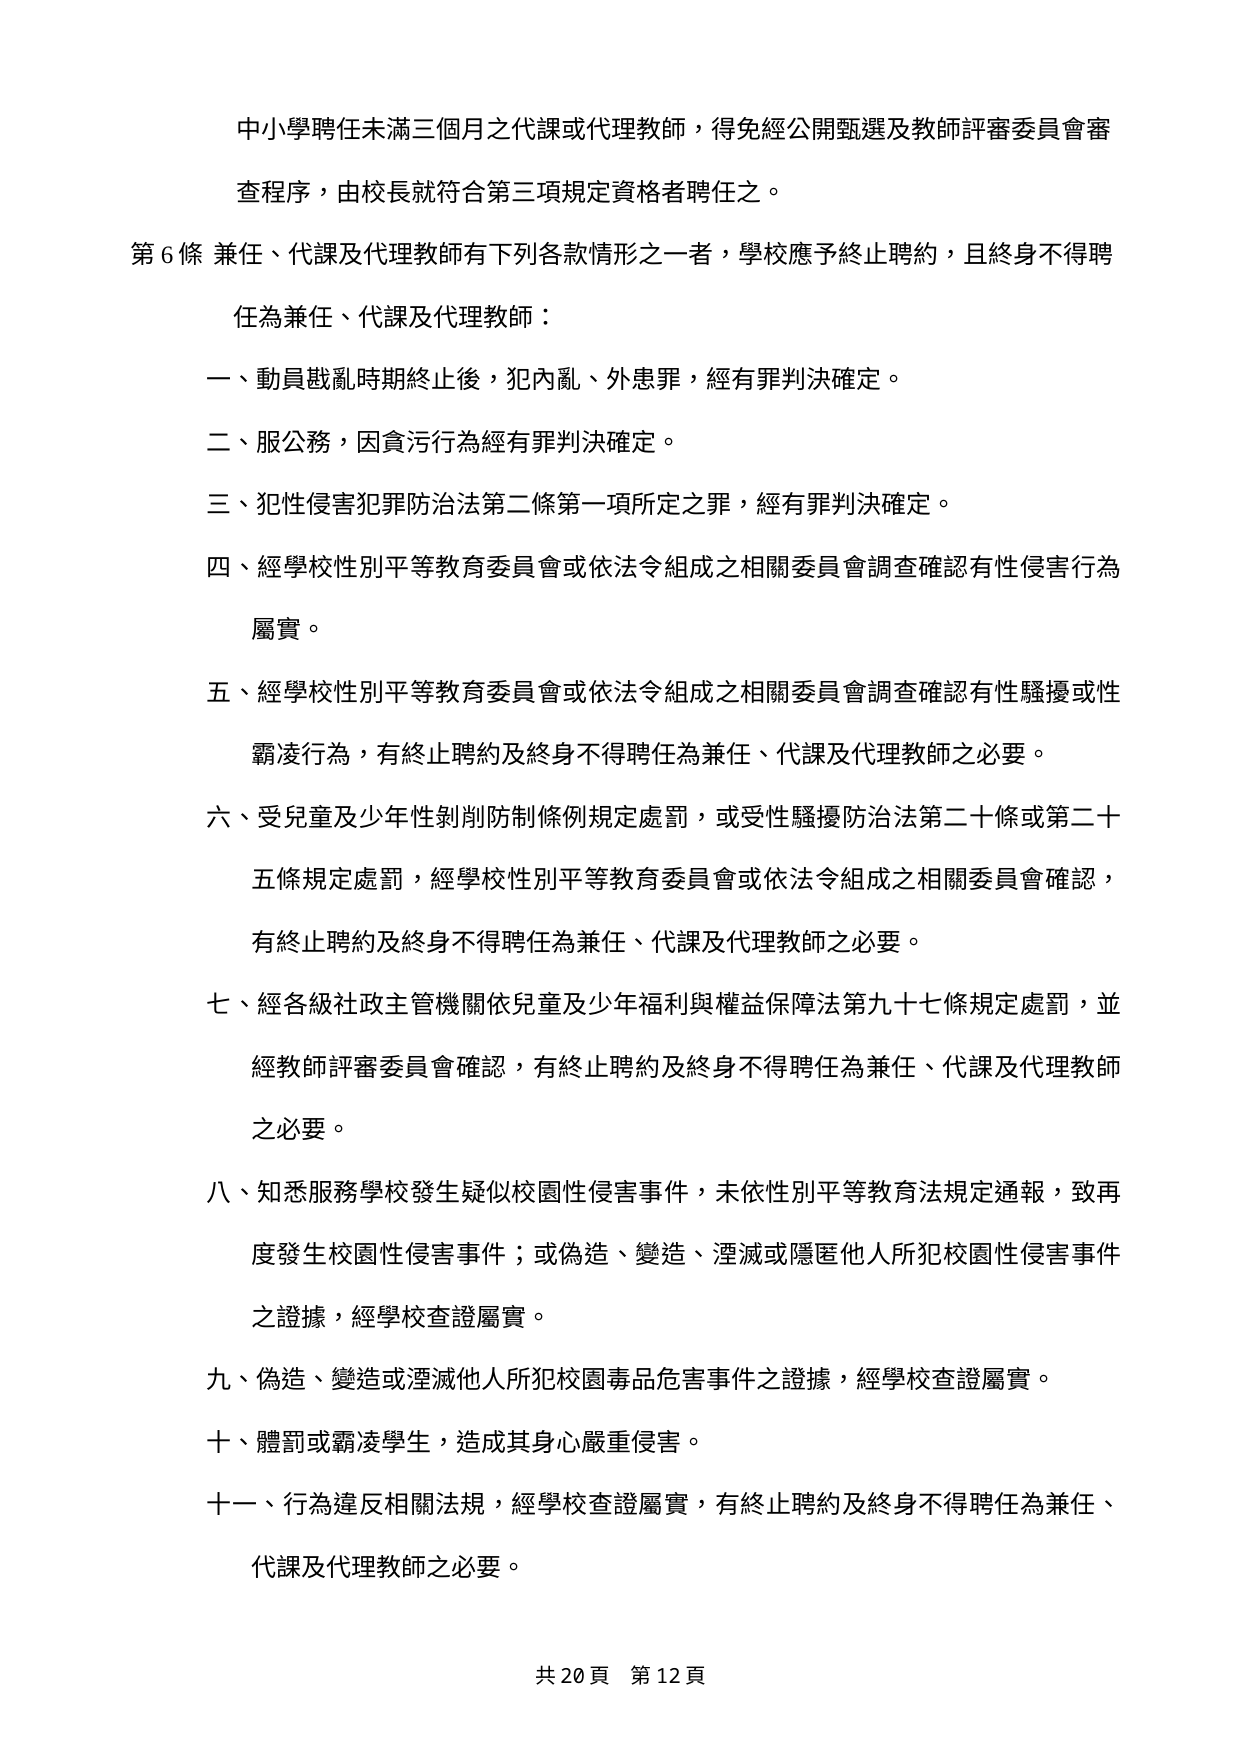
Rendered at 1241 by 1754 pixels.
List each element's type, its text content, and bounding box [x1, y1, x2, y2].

text 十、體罰或霸凌學生，造成其身心嚴重侵害。 [207, 1398, 1122, 1461]
text 三、犯性侵害犯罪防治法第二條第一項所定之罪，經有罪判決確定。 [207, 461, 1122, 523]
text 中小學聘任未滿三個月之代課或代理教師，得免經公開甄選及教師評審委員會審查程序，由校長就符合第三項規定資格者聘任之。 [236, 86, 1122, 211]
text 九、偽造、變造或湮滅他人所犯校園毒品危害事件之證據，經學校查證屬實。 [207, 1336, 1122, 1398]
text 七、經各級社政主管機關依兒童及少年福利與權益保障法第九十七條規定處罰，並經教師評審委員會確認，有終止聘約及終身不得聘任為兼任、代課及代理教師之必要。 [207, 961, 1122, 1148]
text 二、服公務，因貪污行為經有罪判決確定。 [207, 398, 1122, 461]
text 一、動員戡亂時期終止後，犯內亂、外患罪，經有罪判決確定。 [207, 336, 1122, 398]
text 十一、行為違反相關法規，經學校查證屬實，有終止聘約及終身不得聘任為兼任、代課及代理教師之必要。 [207, 1461, 1122, 1586]
text 四、經學校性別平等教育委員會或依法令組成之相關委員會調查確認有性侵害行為屬實。 [207, 523, 1122, 648]
text 第6條 兼任、代課及代理教師有下列各款情形之一者，學校應予終止聘約，且終身不得聘任為兼任、代課及代理教師： [131, 211, 1122, 336]
text 八、知悉服務學校發生疑似校園性侵害事件，未依性別平等教育法規定通報，致再度發生校園性侵害事件；或偽造、變造、湮滅或隱匿他人所犯校園性侵害事件之證據，經學校查證屬實。 [207, 1148, 1122, 1336]
text 五、經學校性別平等教育委員會或依法令組成之相關委員會調查確認有性騷擾或性霸凌行為，有終止聘約及終身不得聘任為兼任、代課及代理教師之必要。 [207, 648, 1122, 773]
text 六、受兒童及少年性剝削防制條例規定處罰，或受性騷擾防治法第二十條或第二十五條規定處罰，經學校性別平等教育委員會或依法令組成之相關委員會確認， 有終止聘約及終身不得聘任為兼任、代課及代理教師之必要。 [207, 773, 1122, 961]
